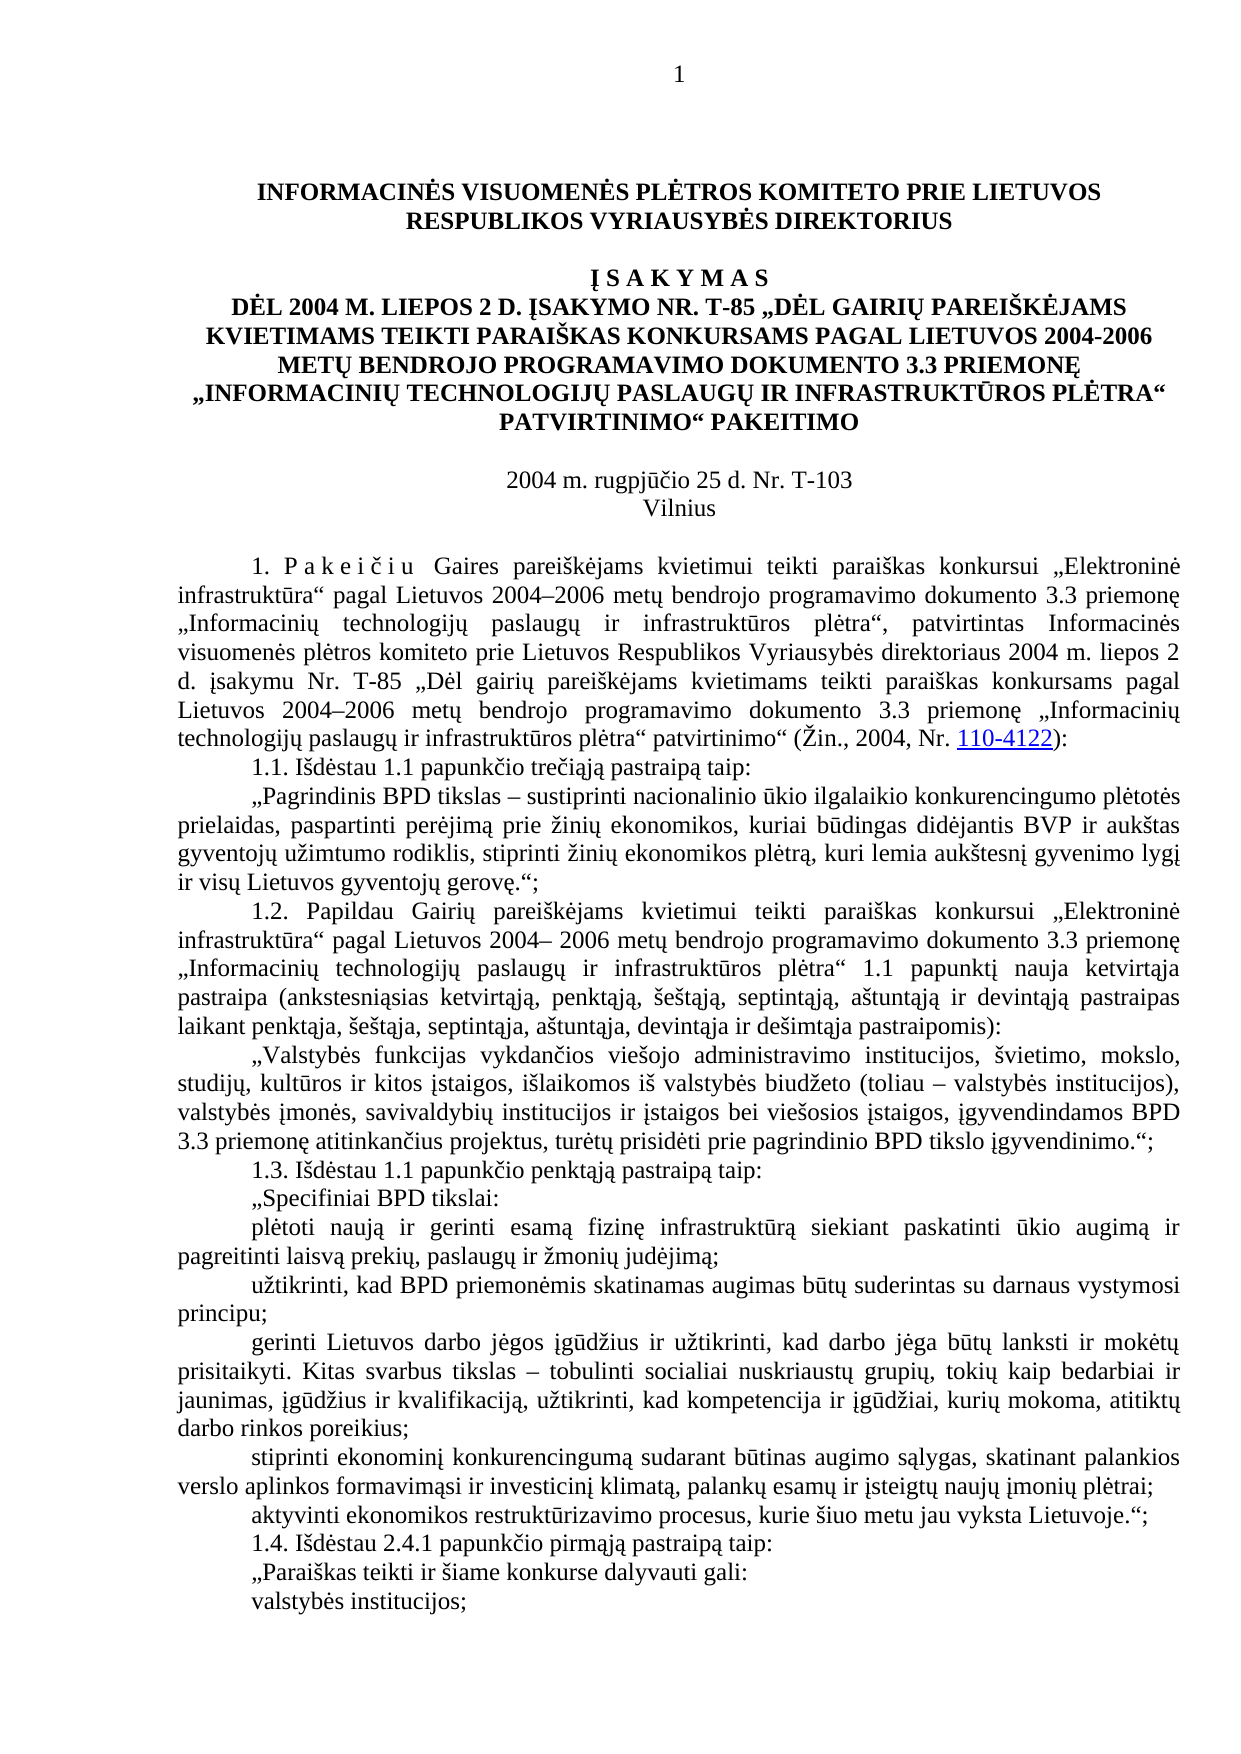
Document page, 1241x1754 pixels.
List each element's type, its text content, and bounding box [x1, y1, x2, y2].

text INFORMACINĖS VISUOMENĖS PLĖTROS KOMITETO PRIE LIETUVOS RESPUBLIKOS VYRIAUSYBĖS DIREKTORIUS [177, 177, 1181, 235]
text 2004 m. rugpjūčio 25 d. Nr. T-103 [177, 465, 1181, 493]
text „Pagrindinis BPD tikslas – sustiprinti nacionalinio ūkio ilgalaikio konkurencingumo plėtotės prielaidas, paspartinti perėjimą prie žinių ekonomikos, kuriai būdingas didėjantis BVP ir aukštas gyventojų užimtumo rodiklis, stiprinti žinių ekonomikos plėtrą, kuri lemia aukštesnį gyvenimo lygį ir visų Lietuvos gyventojų gerovę.“; [177, 781, 1181, 896]
text plėtoti naują ir gerinti esamą fizinę infrastruktūrą siekiant paskatinti ūkio augimą ir pagreitinti laisvą prekių, paslaugų ir žmonių judėjimą; [177, 1212, 1181, 1270]
text Vilnius [177, 493, 1181, 522]
text aktyvinti ekonomikos restruktūrizavimo procesus, kurie šiuo metu jau vyksta Lietuvoje.“; [177, 1500, 1181, 1528]
text „Specifiniai BPD tikslai: [177, 1183, 1181, 1212]
text 1.1. Išdėstau 1.1 papunkčio trečiąją pastraipą taip: [177, 752, 1181, 781]
text „Valstybės funkcijas vykdančios viešojo administravimo institucijos, švietimo, mokslo, studijų, kultūros ir kitos įstaigos, išlaikomos iš valstybės biudžeto (toliau – valstybės institucijos), valstybės įmonės, savivaldybių institucijos ir įstaigos bei viešosios įstaigos, įgyvendindamos BPD 3.3 priemonę atitinkančius projektus, turėtų prisidėti prie pagrindinio BPD tikslo įgyvendinimo.“; [177, 1040, 1181, 1155]
text gerinti Lietuvos darbo jėgos įgūdžius ir užtikrinti, kad darbo jėga būtų lanksti ir mokėtų prisitaikyti. Kitas svarbus tikslas – tobulinti socialiai nuskriaustų grupių, tokių kaip bedarbiai ir jaunimas, įgūdžius ir kvalifikaciją, užtikrinti, kad kompetencija ir įgūdžiai, kurių mokoma, atitiktų darbo rinkos poreikius; [177, 1327, 1181, 1442]
text DĖL 2004 M. LIEPOS 2 D. ĮSAKYMO NR. T-85 „DĖL GAIRIŲ PAREIŠKĖJAMS KVIETIMAMS TEIKTI PARAIŠKAS KONKURSAMS PAGAL LIETUVOS 2004-2006 METŲ BENDROJO PROGRAMAVIMO DOKUMENTO 3.3 PRIEMONĘ „INFORMACINIŲ TECHNOLOGIJŲ PASLAUGŲ IR INFRASTRUKTŪROS PLĖTRA“ PATVIRTINIMO“ PAKEITIMO [177, 292, 1181, 436]
text 1.4. Išdėstau 2.4.1 papunkčio pirmąją pastraipą taip: [177, 1528, 1181, 1557]
text Į S A K Y M A S [177, 263, 1181, 292]
text 1.2. Papildau Gairių pareiškėjams kvietimui teikti paraiškas konkursui „Elektroninė infrastruktūra“ pagal Lietuvos 2004– 2006 metų bendrojo programavimo dokumento 3.3 priemonę „Informacinių technologijų paslaugų ir infrastruktūros plėtra“ 1.1 papunktį nauja ketvirtąja pastraipa (ankstesniąsias ketvirtąją, penktąją, šeštąją, septintąją, aštuntąją ir devintąją pastraipas laikant penktąja, šeštąja, septintąja, aštuntąja, devintąja ir dešimtąja pastraipomis): [177, 896, 1181, 1040]
text stiprinti ekonominį konkurencingumą sudarant būtinas augimo sąlygas, skatinant palankios verslo aplinkos formavimąsi ir investicinį klimatą, palankų esamų ir įsteigtų naujų įmonių plėtrai; [177, 1442, 1181, 1500]
text valstybės institucijos; [177, 1586, 1181, 1615]
text 1.3. Išdėstau 1.1 papunkčio penktąją pastraipą taip: [177, 1155, 1181, 1183]
text užtikrinti, kad BPD priemonėmis skatinamas augimas būtų suderintas su darnaus vystymosi principu; [177, 1270, 1181, 1327]
text „Paraiškas teikti ir šiame konkurse dalyvauti gali: [177, 1557, 1181, 1586]
text 1. Pakeičiu Gaires pareiškėjams kvietimui teikti paraiškas konkursui „Elektroninė infrastruktūra“ pagal Lietuvos 2004–2006 metų bendrojo programavimo dokumento 3.3 priemonę „Informacinių technologijų paslaugų ir infrastruktūros plėtra“, patvirtintas Informacinės visuomenės plėtros komiteto prie Lietuvos Respublikos Vyriausybės direktoriaus 2004 m. liepos 2 d. įsakymu Nr. T-85 „Dėl gairių pareiškėjams kvietimams teikti paraiškas konkursams pagal Lietuvos 2004–2006 metų bendrojo programavimo dokumento 3.3 priemonę „Informacinių technologijų paslaugų ir infrastruktūros plėtra“ patvirtinimo“ (Žin., 2004, Nr. 110-4122): [177, 551, 1181, 752]
